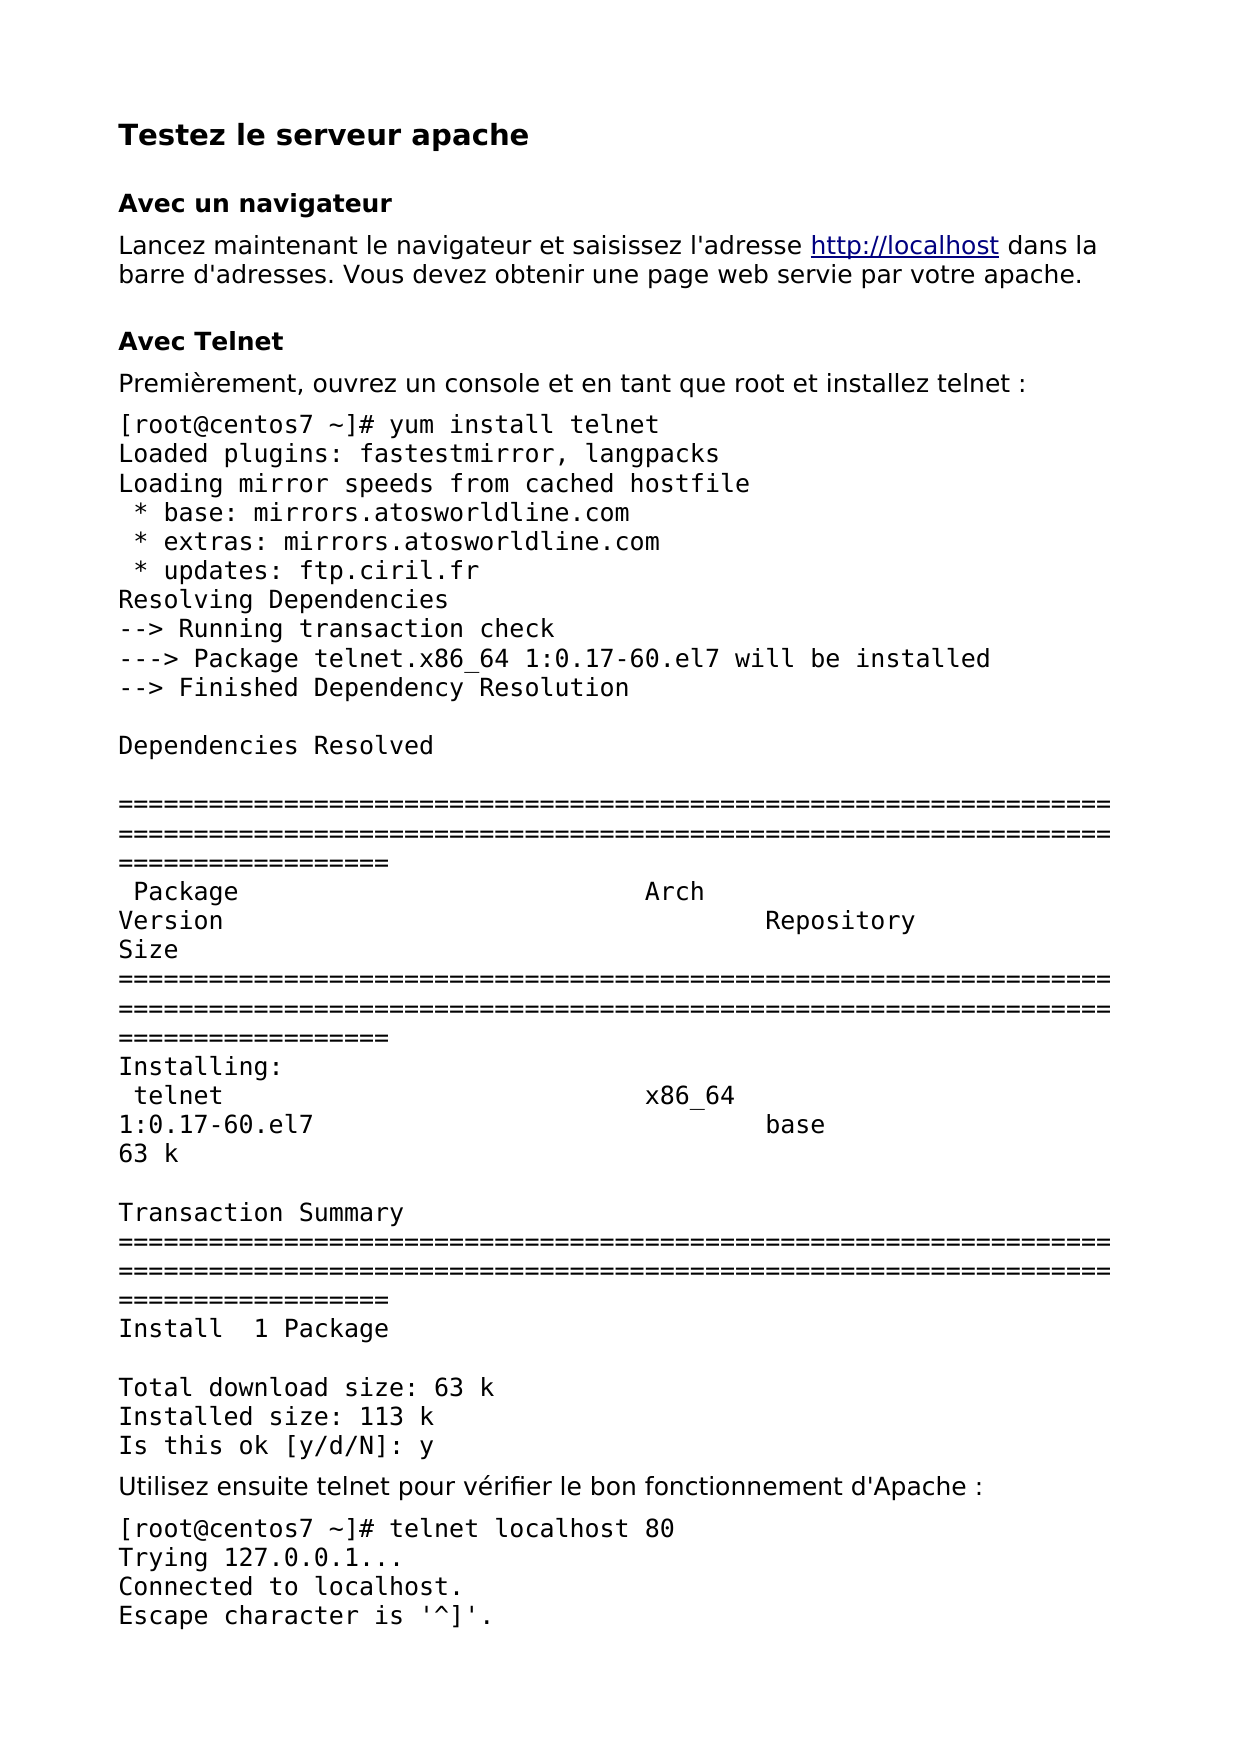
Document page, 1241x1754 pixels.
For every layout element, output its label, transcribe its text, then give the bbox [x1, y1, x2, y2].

subtitle Testez le serveur apache [118, 118, 1122, 152]
text Premièrement, ouvrez un console et en tant que root et installez telnet : [118, 369, 1122, 398]
subtitle Avec Telnet [118, 327, 1122, 356]
subtitle Avec un navigateur [118, 189, 1122, 219]
text Utilisez ensuite telnet pour vérifier le bon fonctionnement d'Apache : [118, 1472, 1122, 1501]
text [root@centos7 ~]# telnet localhost 80 Trying 127.0.0.1... Connected to localhost. Escape character is '^]'. [118, 1514, 1122, 1631]
text Lancez maintenant le navigateur et saisissez l'adresse http://localhost dans la barre d'adresses. Vous devez obtenir une page web servie par votre apache. [118, 231, 1122, 289]
text [root@centos7 ~]# yum install telnet Loaded plugins: fastestmirror, langpacks Loading mirror speeds from cached hostfile * base: mirrors.atosworldline.com * extras: mirrors.atosworldline.com * updates: ftp.ciril.fr Resolving Dependencies --> Running transaction check ---> Package telnet.x86_64 1:0.17-60.el7 will be installed --> Finished Dependency Resolution Dependencies Resolved ====================================================================================================================================================== Package Arch Version Repository Size ====================================================================================================================================================== Installing: telnet x86_64 1:0.17-60.el7 base 63 k Transaction Summary ====================================================================================================================================================== Install 1 Package Total download size: 63 k Installed size: 113 k Is this ok [y/d/N]: y [118, 410, 1122, 1460]
